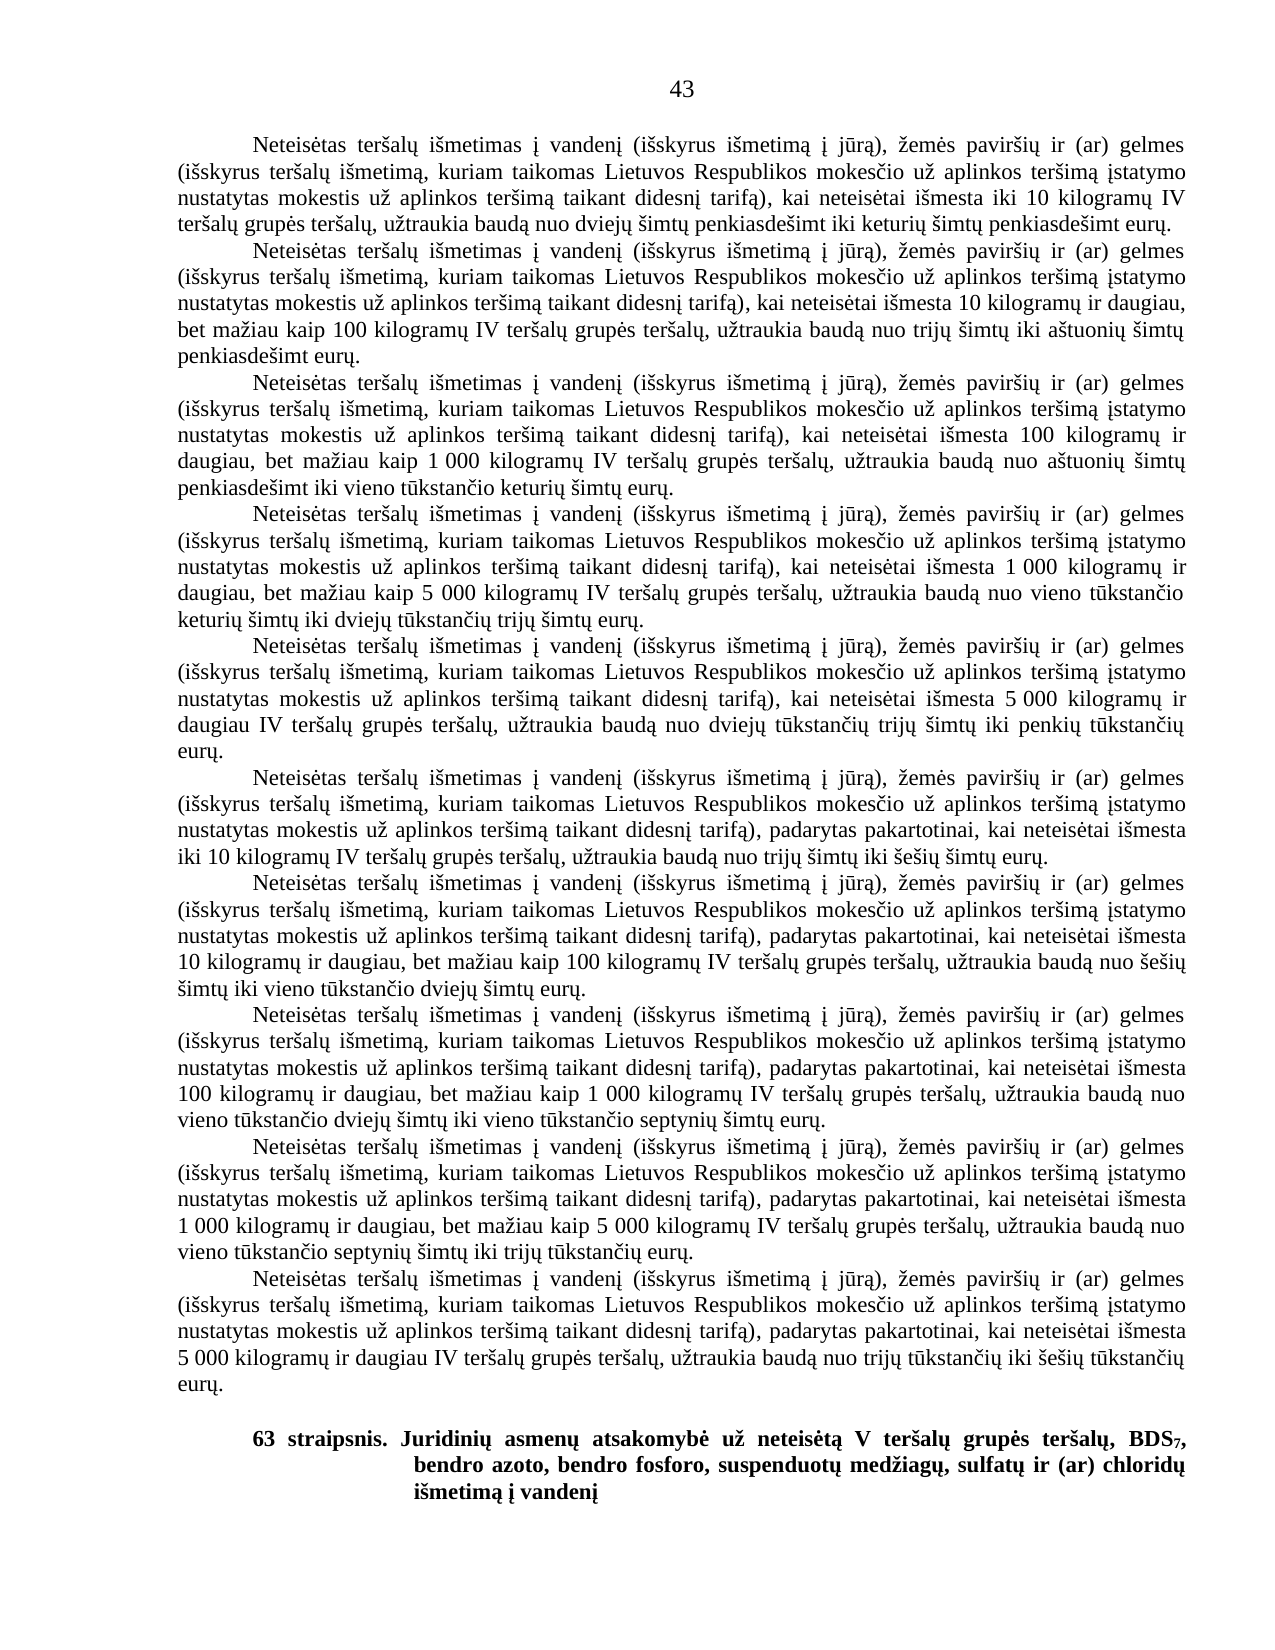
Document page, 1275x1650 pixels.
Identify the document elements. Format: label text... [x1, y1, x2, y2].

text Neteisėtas teršalų išmetimas į vandenį (išskyrus išmetimą į jūrą), žemės paviršių ir (ar) gelmes (išskyrus teršalų išmetimą, kuriam taikomas Lietuvos Respublikos mokesčio už aplinkos teršimą įstatymo nustatytas mokestis už aplinkos teršimą taikant didesnį tarifą), padarytas pakartotinai, kai neteisėtai išmesta 5 000 kilogramų ir daugiau IV teršalų grupės teršalų, užtraukia baudą nuo trijų tūkstančių iki šešių tūkstančių eurų. [177, 1264, 1186, 1396]
text 63 straipsnis. Juridinių asmenų atsakomybė už neteisėtą V teršalų grupės teršalų, BDS7, bendro azoto, bendro fosforo, suspenduotų medžiagų, sulfatų ir (ar) chloridų išmetimą į vandenį [252, 1425, 1186, 1504]
text Neteisėtas teršalų išmetimas į vandenį (išskyrus išmetimą į jūrą), žemės paviršių ir (ar) gelmes (išskyrus teršalų išmetimą, kuriam taikomas Lietuvos Respublikos mokesčio už aplinkos teršimą įstatymo nustatytas mokestis už aplinkos teršimą taikant didesnį tarifą), padarytas pakartotinai, kai neteisėtai išmesta 10 kilogramų ir daugiau, bet mažiau kaip 100 kilogramų IV teršalų grupės teršalų, užtraukia baudą nuo šešių šimtų iki vieno tūkstančio dviejų šimtų eurų. [177, 869, 1186, 1001]
text Neteisėtas teršalų išmetimas į vandenį (išskyrus išmetimą į jūrą), žemės paviršių ir (ar) gelmes (išskyrus teršalų išmetimą, kuriam taikomas Lietuvos Respublikos mokesčio už aplinkos teršimą įstatymo nustatytas mokestis už aplinkos teršimą taikant didesnį tarifą), padarytas pakartotinai, kai neteisėtai išmesta 1 000 kilogramų ir daugiau, bet mažiau kaip 5 000 kilogramų IV teršalų grupės teršalų, užtraukia baudą nuo vieno tūkstančio septynių šimtų iki trijų tūkstančių eurų. [177, 1133, 1186, 1264]
text Neteisėtas teršalų išmetimas į vandenį (išskyrus išmetimą į jūrą), žemės paviršių ir (ar) gelmes (išskyrus teršalų išmetimą, kuriam taikomas Lietuvos Respublikos mokesčio už aplinkos teršimą įstatymo nustatytas mokestis už aplinkos teršimą taikant didesnį tarifą), kai neteisėtai išmesta 1 000 kilogramų ir daugiau, bet mažiau kaip 5 000 kilogramų IV teršalų grupės teršalų, užtraukia baudą nuo vieno tūkstančio keturių šimtų iki dviejų tūkstančių trijų šimtų eurų. [177, 500, 1186, 632]
text Neteisėtas teršalų išmetimas į vandenį (išskyrus išmetimą į jūrą), žemės paviršių ir (ar) gelmes (išskyrus teršalų išmetimą, kuriam taikomas Lietuvos Respublikos mokesčio už aplinkos teršimą įstatymo nustatytas mokestis už aplinkos teršimą taikant didesnį tarifą), kai neteisėtai išmesta 100 kilogramų ir daugiau, bet mažiau kaip 1 000 kilogramų IV teršalų grupės teršalų, užtraukia baudą nuo aštuonių šimtų penkiasdešimt iki vieno tūkstančio keturių šimtų eurų. [177, 368, 1186, 500]
text Neteisėtas teršalų išmetimas į vandenį (išskyrus išmetimą į jūrą), žemės paviršių ir (ar) gelmes (išskyrus teršalų išmetimą, kuriam taikomas Lietuvos Respublikos mokesčio už aplinkos teršimą įstatymo nustatytas mokestis už aplinkos teršimą taikant didesnį tarifą), kai neteisėtai išmesta 5 000 kilogramų ir daugiau IV teršalų grupės teršalų, užtraukia baudą nuo dviejų tūkstančių trijų šimtų iki penkių tūkstančių eurų. [177, 632, 1186, 764]
text Neteisėtas teršalų išmetimas į vandenį (išskyrus išmetimą į jūrą), žemės paviršių ir (ar) gelmes (išskyrus teršalų išmetimą, kuriam taikomas Lietuvos Respublikos mokesčio už aplinkos teršimą įstatymo nustatytas mokestis už aplinkos teršimą taikant didesnį tarifą), padarytas pakartotinai, kai neteisėtai išmesta iki 10 kilogramų IV teršalų grupės teršalų, užtraukia baudą nuo trijų šimtų iki šešių šimtų eurų. [177, 764, 1186, 869]
text Neteisėtas teršalų išmetimas į vandenį (išskyrus išmetimą į jūrą), žemės paviršių ir (ar) gelmes (išskyrus teršalų išmetimą, kuriam taikomas Lietuvos Respublikos mokesčio už aplinkos teršimą įstatymo nustatytas mokestis už aplinkos teršimą taikant didesnį tarifą), kai neteisėtai išmesta iki 10 kilogramų IV teršalų grupės teršalų, užtraukia baudą nuo dviejų šimtų penkiasdešimt iki keturių šimtų penkiasdešimt eurų. [177, 131, 1186, 237]
text Neteisėtas teršalų išmetimas į vandenį (išskyrus išmetimą į jūrą), žemės paviršių ir (ar) gelmes (išskyrus teršalų išmetimą, kuriam taikomas Lietuvos Respublikos mokesčio už aplinkos teršimą įstatymo nustatytas mokestis už aplinkos teršimą taikant didesnį tarifą), kai neteisėtai išmesta 10 kilogramų ir daugiau, bet mažiau kaip 100 kilogramų IV teršalų grupės teršalų, užtraukia baudą nuo trijų šimtų iki aštuonių šimtų penkiasdešimt eurų. [177, 237, 1186, 368]
text Neteisėtas teršalų išmetimas į vandenį (išskyrus išmetimą į jūrą), žemės paviršių ir (ar) gelmes (išskyrus teršalų išmetimą, kuriam taikomas Lietuvos Respublikos mokesčio už aplinkos teršimą įstatymo nustatytas mokestis už aplinkos teršimą taikant didesnį tarifą), padarytas pakartotinai, kai neteisėtai išmesta 100 kilogramų ir daugiau, bet mažiau kaip 1 000 kilogramų IV teršalų grupės teršalų, užtraukia baudą nuo vieno tūkstančio dviejų šimtų iki vieno tūkstančio septynių šimtų eurų. [177, 1001, 1186, 1133]
